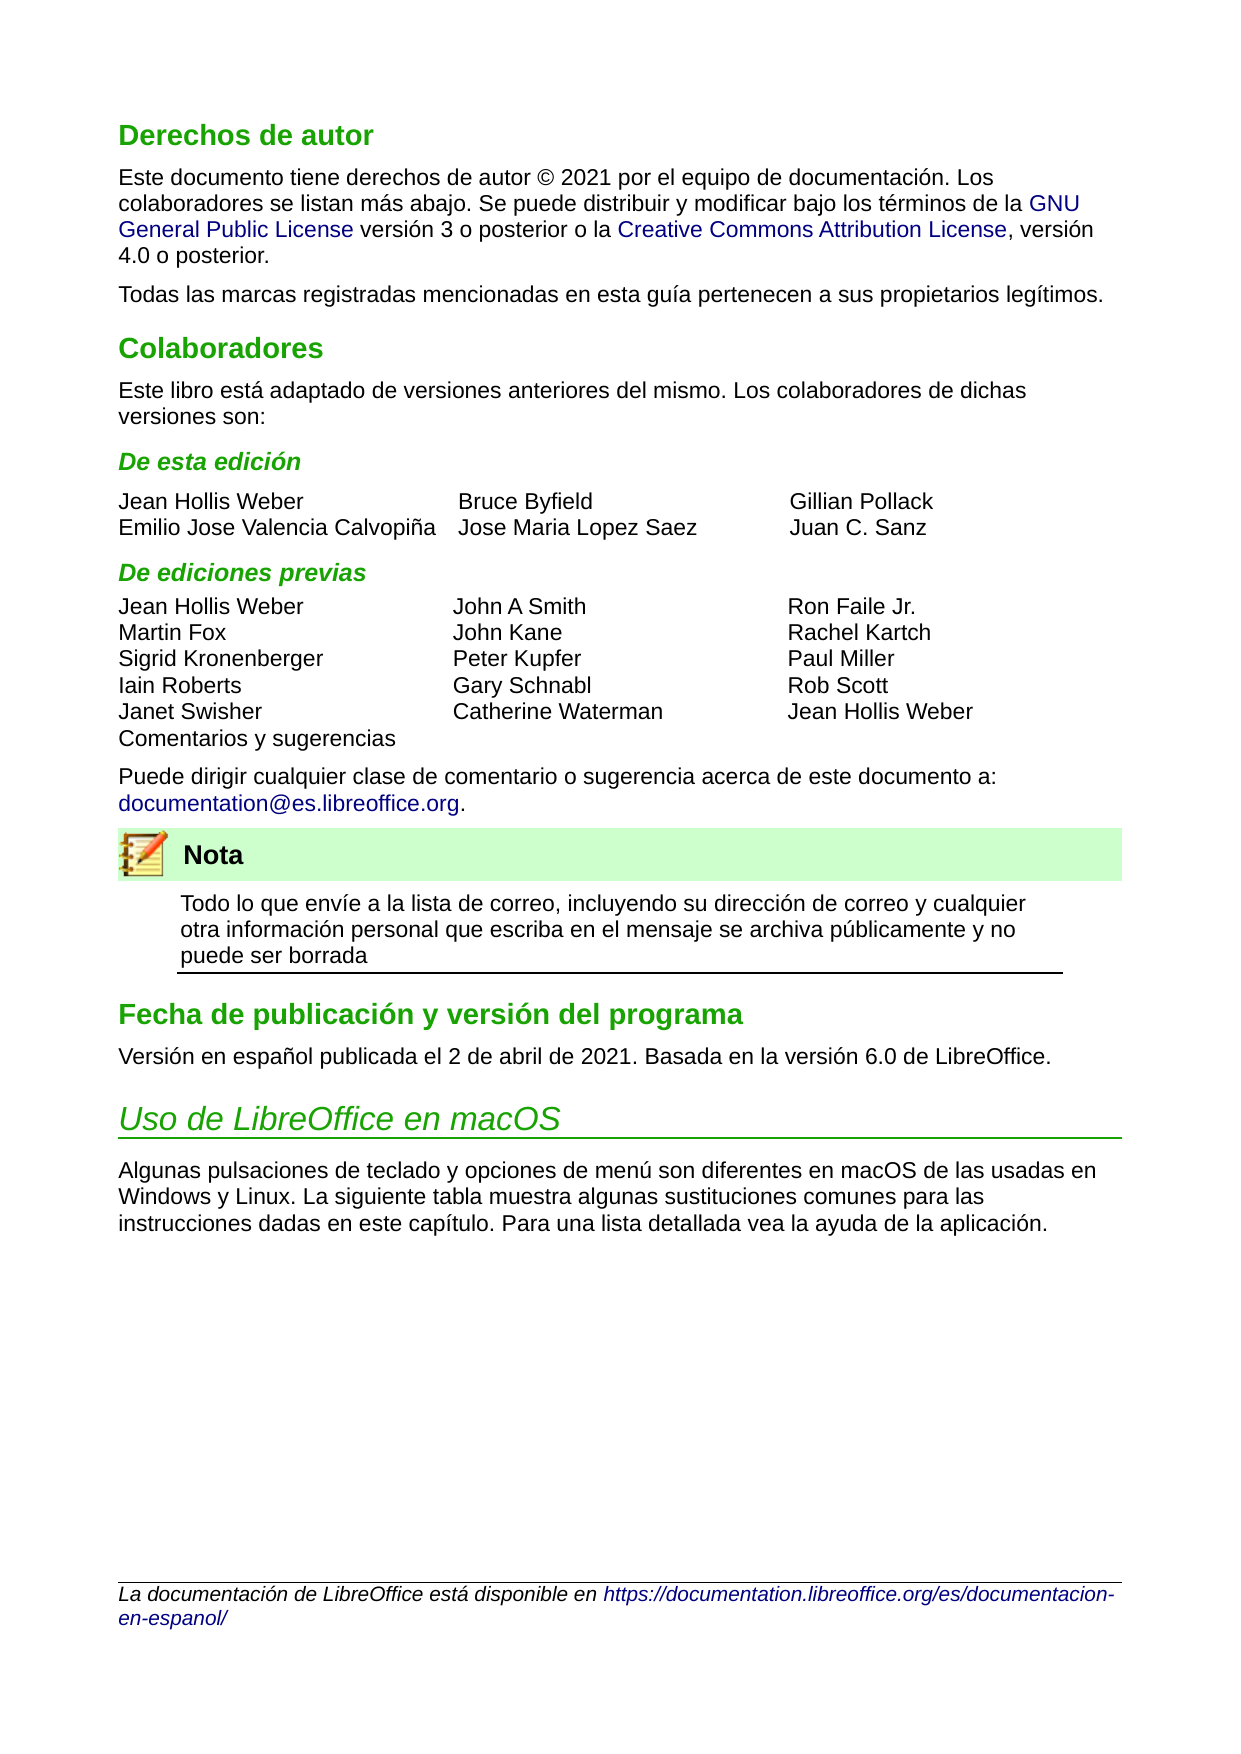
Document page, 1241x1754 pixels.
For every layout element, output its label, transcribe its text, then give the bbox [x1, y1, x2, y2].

table_header Jean Hollis Weber [118, 488, 458, 514]
table_cell Gary Schnabl [453, 672, 787, 698]
table_cell Juan C. Sanz [789, 514, 1122, 540]
table_cell Jean Hollis Weber [788, 698, 1122, 724]
subtitle Derechos de autor [118, 118, 1122, 152]
table_header Gillian Pollack [789, 488, 1122, 514]
table_cell Martin Fox [118, 619, 453, 645]
table_header Bruce Byfield [458, 488, 789, 514]
subtitle De ediciones previas [118, 558, 1122, 587]
table_cell Peter Kupfer [453, 645, 787, 672]
subtitle Fecha de publicación y versión del programa [118, 997, 1122, 1031]
table_cell Paul Miller [788, 645, 1122, 672]
text De esta edición [118, 447, 1122, 476]
text Este documento tiene derechos de autor © 2021 por el equipo de documentación. Los colaboradores se listan más abajo. Se puede distribuir y modificar bajo los términos de la GNU General Public License versión 3 o posterior o la Creative Commons Attribution License, versión 4.0 o posterior. [118, 163, 1122, 269]
table_header Ron Faile Jr. [788, 593, 1122, 619]
table_cell Catherine Waterman [453, 698, 787, 724]
table_cell Jose Maria Lopez Saez [458, 514, 789, 540]
table_cell Emilio Jose Valencia Calvopiña [118, 514, 458, 540]
subtitle Colaboradores [118, 331, 1122, 365]
text Todo lo que envíe a la lista de correo, incluyendo su dirección de correo y cualquier otra información personal que escriba en el mensaje se archiva públicamente y no puede ser borrada [177, 887, 1063, 972]
text Todas las marcas registradas mencionadas en esta guía pertenecen a sus propietarios legítimos. [118, 281, 1122, 308]
table_header Jean Hollis Weber [118, 593, 453, 619]
table_cell Janet Swisher [118, 698, 453, 724]
text Versión en español publicada el 2 de abril de 2021. Basada en la versión 6.0 de LibreOffice. [118, 1043, 1122, 1069]
subtitle Nota [118, 828, 1122, 881]
text Algunas pulsaciones de teclado y opciones de menú son diferentes en macOS de las usadas en Windows y Linux. La siguiente tabla muestra algunas sustituciones comunes para las instrucciones dadas en este capítulo. Para una lista detallada vea la ayuda de la aplicación. [118, 1157, 1122, 1236]
table_header John A Smith [453, 593, 787, 619]
text Puede dirigir cualquier clase de comentario o sugerencia acerca de este documento a: documentation@es.libreoffice.org. [118, 763, 1122, 816]
table_cell Iain Roberts [118, 672, 453, 698]
subtitle Uso de LibreOffice en macOS [118, 1098, 1122, 1137]
text Este libro está adaptado de versiones anteriores del mismo. Los colaboradores de dichas versiones son: [118, 377, 1122, 429]
table_cell Sigrid Kronenberger [118, 645, 453, 672]
text Comentarios y sugerencias [118, 724, 1122, 751]
table_cell Rachel Kartch [788, 619, 1122, 645]
table_cell John Kane [453, 619, 787, 645]
table_cell Rob Scott [788, 672, 1122, 698]
picture [119, 829, 170, 880]
